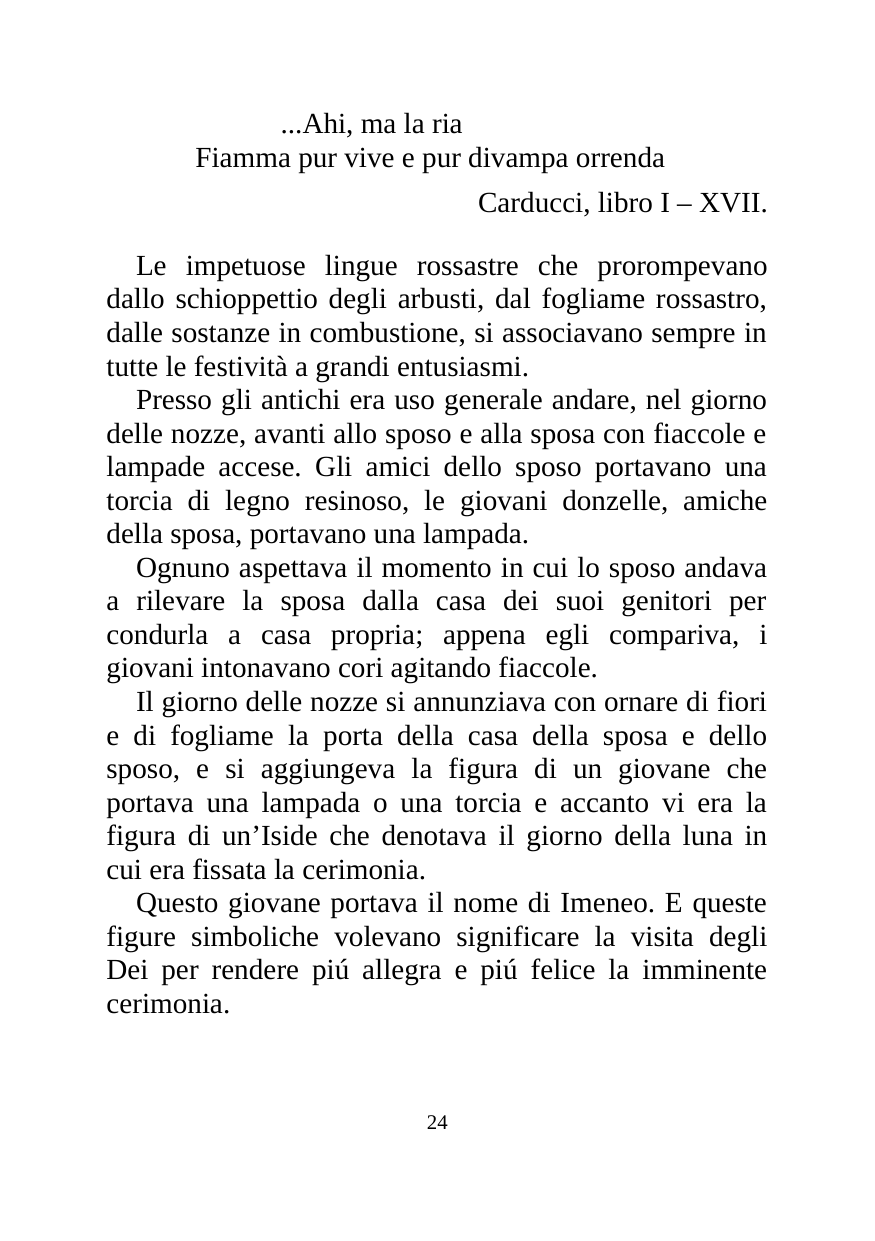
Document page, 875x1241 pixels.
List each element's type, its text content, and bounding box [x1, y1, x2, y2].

text ...Ahi, ma la ria Fiamma pur vive e pur divampa orrenda [195, 106, 768, 173]
text Questo giovane portava il nome di Imeneo. E queste figure simboliche volevano significare la visita degli Dei per rendere piú allegra e piú felice la imminente cerimonia. [106, 885, 768, 1019]
text Carducci, libro I – XVII. [106, 185, 768, 219]
text Ognuno aspettava il momento in cui lo sposo andava a rilevare la sposa dalla casa dei suoi genitori per condurla a casa propria; appena egli compariva, i giovani intonavano cori agitando fiaccole. [106, 550, 768, 684]
text Il giorno delle nozze si annunziava con ornare di fiori e di fogliame la porta della casa della sposa e dello sposo, e si aggiungeva la figura di un giovane che portava una lampada o una torcia e accanto vi era la figura di un’Iside che denotava il giorno della luna in cui era fissata la cerimonia. [106, 684, 768, 885]
text Le impetuose lingue rossastre che prorompevano dallo schioppettio degli arbusti, dal fogliame rossastro, dalle sostanze in combustione, si associavano sempre in tutte le festività a grandi entusiasmi. [106, 248, 768, 382]
text Presso gli antichi era uso generale andare, nel giorno delle nozze, avanti allo sposo e alla sposa con fiaccole e lampade accese. Gli amici dello sposo portavano una torcia di legno resinoso, le giovani donzelle, amiche della sposa, portavano una lampada. [106, 382, 768, 550]
